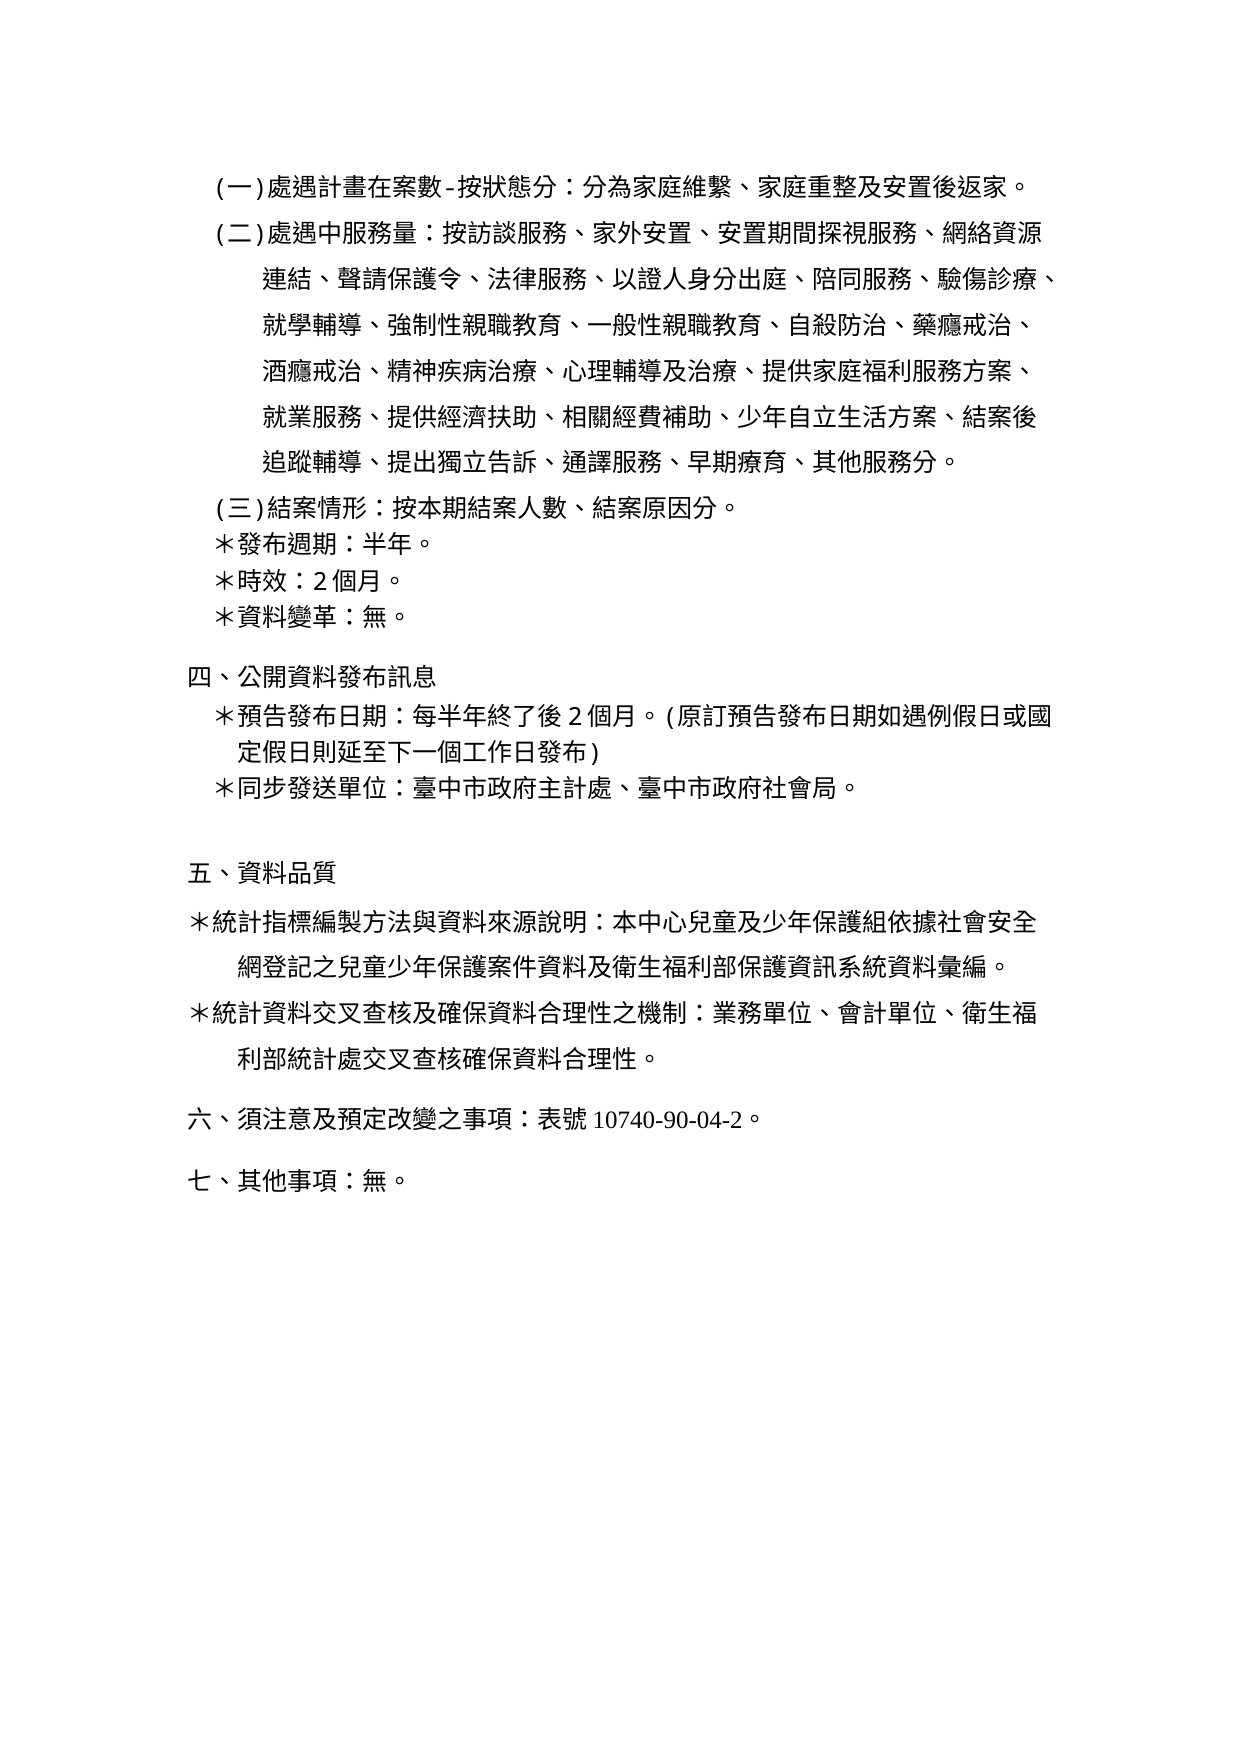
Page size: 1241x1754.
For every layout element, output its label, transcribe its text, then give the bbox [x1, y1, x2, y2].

text (三)結案情形：按本期結案人數、結案原因分。 [212, 479, 1053, 525]
text 七、其他事項：無。 [187, 1138, 1053, 1201]
text ＊資料變革：無。 [212, 597, 1053, 634]
text ＊時效：2個月。 [212, 561, 1053, 597]
text ＊統計資料交叉查核及確保資料合理性之機制：業務單位、會計單位、衛生福利部統計處交叉查核確保資料合理性。 [187, 984, 1053, 1076]
text 五、資料品質 [187, 830, 1053, 892]
text ＊發布週期：半年。 [212, 525, 1053, 561]
text (二)處遇中服務量：按訪談服務、家外安置、安置期間探視服務、網絡資源連結、聲請保護令、法律服務、以證人身分出庭、陪同服務、驗傷診療、就學輔導、強制性親職教育、一般性親職教育、自殺防治、藥癮戒治、酒癮戒治、精神疾病治療、心理輔導及治療、提供家庭福利服務方案、就業服務、提供經濟扶助、相關經費補助、少年自立生活方案、結案後追蹤輔導、提出獨立告訴、通譯服務、早期療育、其他服務分。 [212, 204, 1053, 479]
text 四、公開資料發布訊息 [187, 634, 1053, 696]
text ＊同步發送單位：臺中市政府主計處、臺中市政府社會局。 [212, 769, 1053, 805]
text 六、須注意及預定改變之事項：表號10740-90-04-2。 [187, 1076, 1053, 1138]
text ＊統計指標編製方法與資料來源說明：本中心兒童及少年保護組依據社會安全網登記之兒童少年保護案件資料及衛生福利部保護資訊系統資料彙編。 [187, 892, 1053, 984]
text ＊預告發布日期：每半年終了後2個月。(原訂預告發布日期如遇例假日或國定假日則延至下一個工作日發布) [212, 696, 1053, 769]
text (一)處遇計畫在案數-按狀態分：分為家庭維繫、家庭重整及安置後返家。 [212, 158, 1053, 204]
